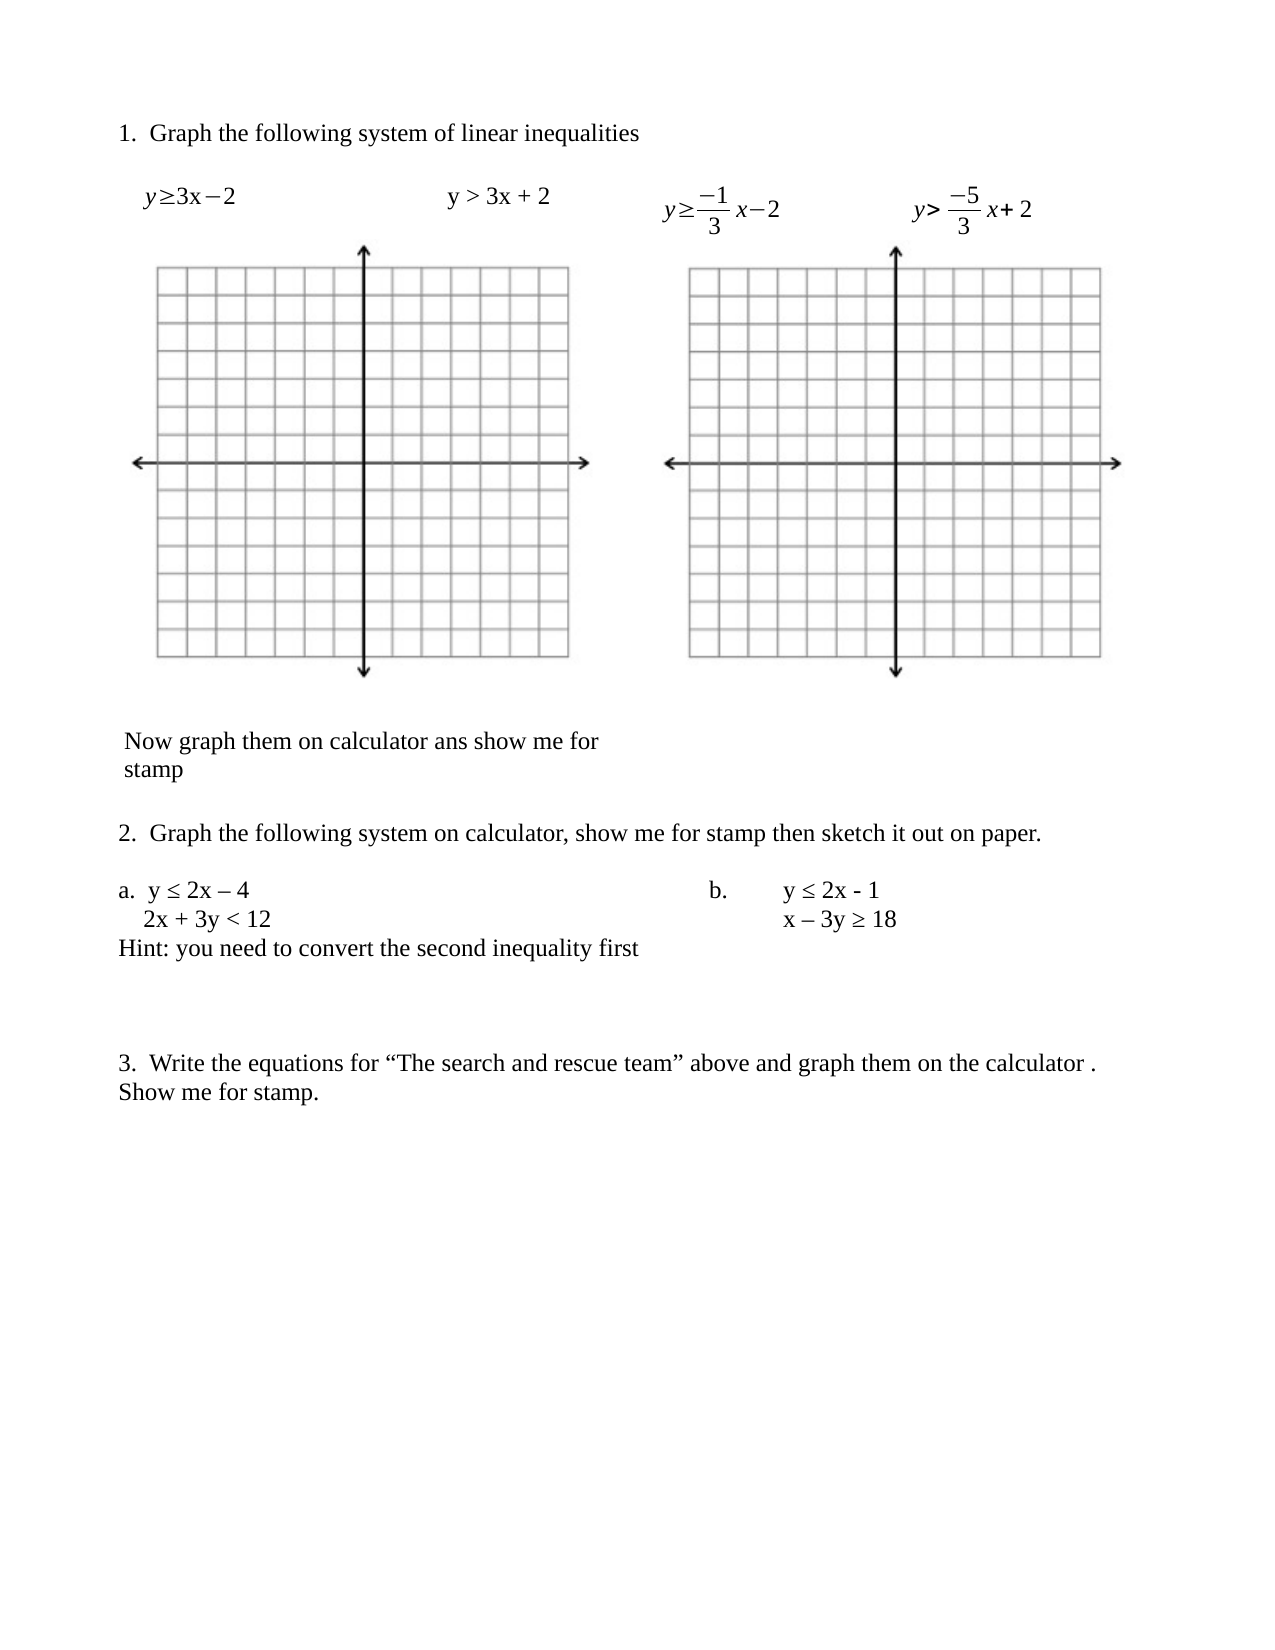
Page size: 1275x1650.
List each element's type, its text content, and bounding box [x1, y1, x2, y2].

text 2. Graph the following system on calculator, show me for stamp then sketch it out on paper. [118, 818, 1157, 847]
picture [129, 239, 602, 686]
picture [661, 240, 1133, 686]
text Hint: you need to convert the second inequality first [118, 933, 1157, 962]
table_header [638, 176, 1157, 720]
text 1. Graph the following system of linear inequalities [118, 118, 1157, 147]
table_cell [638, 720, 1157, 789]
table_cell Now graph them on calculator ans show me for stamp [118, 720, 637, 789]
text 2x + 3y < 12 x – 3y ≥ 18 [118, 904, 1157, 933]
table_header y > 3x + 2 [118, 176, 637, 720]
text 3. Write the equations for “The search and rescue team” above and graph them on the calculator . Show me for stamp. [118, 1048, 1157, 1105]
text a. y ≤ 2x – 4 b. y ≤ 2x - 1 [118, 875, 1157, 904]
